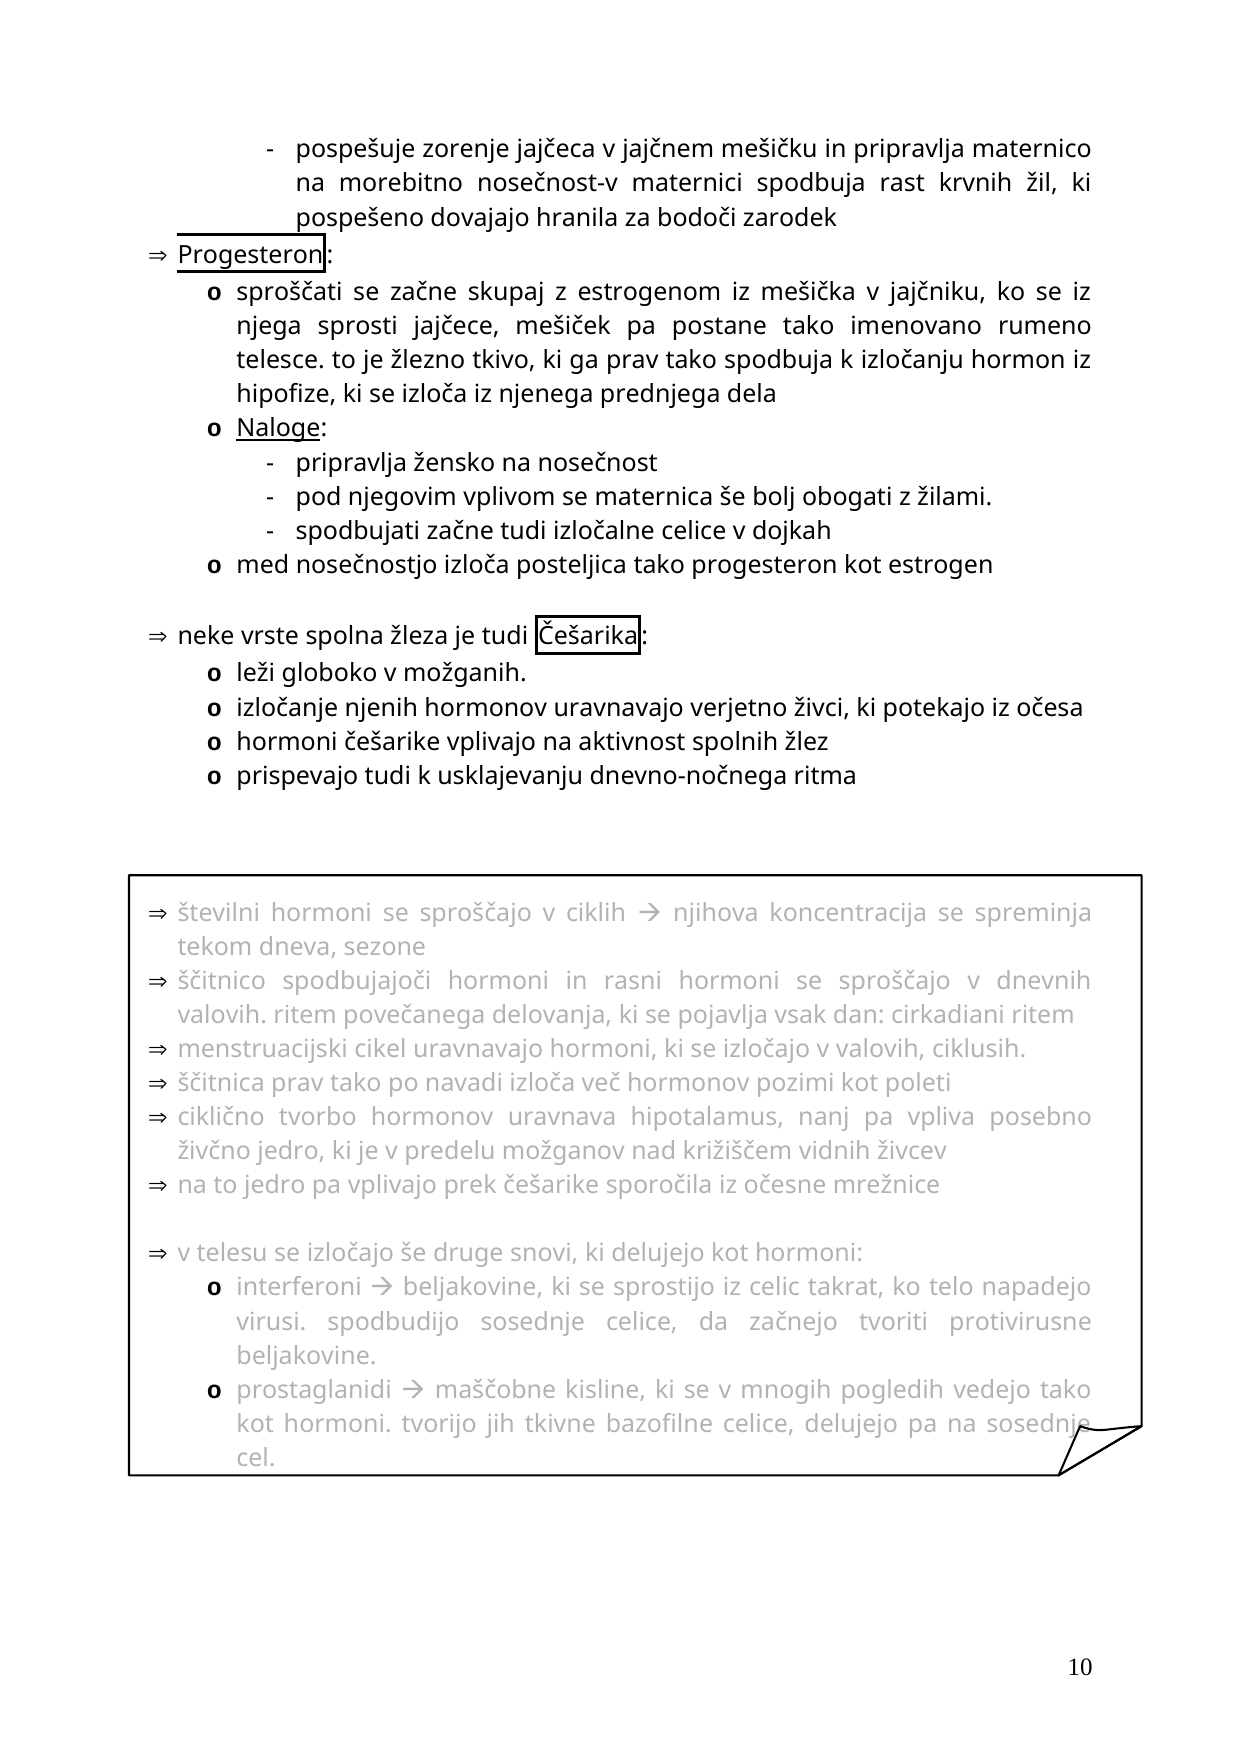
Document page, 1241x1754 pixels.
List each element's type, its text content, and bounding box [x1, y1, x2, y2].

list prispevajo tudi k usklajevanju dnevno-nočnega ritma [207, 758, 1093, 792]
list menstruacijski cikel uravnavajo hormoni, ki se izločajo v valovih, ciklusih. [148, 1031, 1093, 1065]
list na to jedro pa vplivajo prek češarike sporočila iz očesne mrežnice [148, 1167, 1093, 1201]
list pod njegovim vplivom se maternica še bolj obogati z žilami. [266, 478, 1093, 512]
list hormoni češarike vplivajo na aktivnost spolnih žlez [207, 724, 1093, 758]
list sproščati se začne skupaj z estrogenom iz mešička v jajčniku, ko se iz njega sprosti jajčece, mešiček pa postane tako imenovano rumeno telesce. to je žlezno tkivo, ki ga prav tako spodbuja k izločanju hormon iz hipofize, ki se izloča iz njenega prednjega dela [207, 273, 1093, 410]
list ciklično tvorbo hormonov uravnava hipotalamus, nanj pa vpliva posebno živčno jedro, ki je v predelu možganov nad križiščem vidnih živcev [148, 1099, 1093, 1167]
list neke vrste spolna žleza je tudi Češarika: [538, 618, 638, 652]
list Progesteron: [148, 233, 323, 273]
list leži globoko v možganih. [207, 655, 1093, 689]
list neke vrste spolna žleza je tudi Češarika: [641, 615, 1093, 655]
list prostaglanidi  maščobne kisline, ki se v mnogih pogledih vedejo tako kot hormoni. tvorijo jih tkivne bazofilne celice, delujejo pa na sosednje cel. [207, 1371, 1093, 1474]
list pospešuje zorenje jajčeca v jajčnem mešičku in pripravlja maternico na morebitno nosečnost-v maternici spodbuja rast krvnih žil, ki pospešeno dovajajo hranila za bodoči zarodek [266, 131, 1093, 233]
list interferoni  beljakovine, ki se sprostijo iz celic takrat, ko telo napadejo virusi. spodbudijo sosednje celice, da začnejo tvoriti protivirusne beljakovine. [207, 1269, 1093, 1371]
list neke vrste spolna žleza je tudi Češarika: [148, 615, 535, 655]
list spodbujati začne tudi izločalne celice v dojkah [266, 512, 1093, 546]
list številni hormoni se sproščajo v ciklih  njihova koncentracija se spreminja tekom dneva, sezone [148, 894, 1093, 962]
list izločanje njenih hormonov uravnavajo verjetno živci, ki potekajo iz očesa [207, 689, 1093, 724]
list Naloge: [207, 410, 1093, 444]
list ščitnica prav tako po navadi izloča več hormonov pozimi kot poleti [148, 1065, 1093, 1099]
list ščitnico spodbujajoči hormoni in rasni hormoni se sproščajo v dnevnih valovih. ritem povečanega delovanja, ki se pojavlja vsak dan: cirkadiani ritem [148, 962, 1093, 1031]
list Progesteron: [326, 233, 1093, 273]
list pripravlja žensko na nosečnost [266, 444, 1093, 478]
list v telesu se izločajo še druge snovi, ki delujejo kot hormoni: [148, 1235, 1093, 1269]
list med nosečnostjo izloča posteljica tako progesteron kot estrogen [207, 546, 1093, 581]
